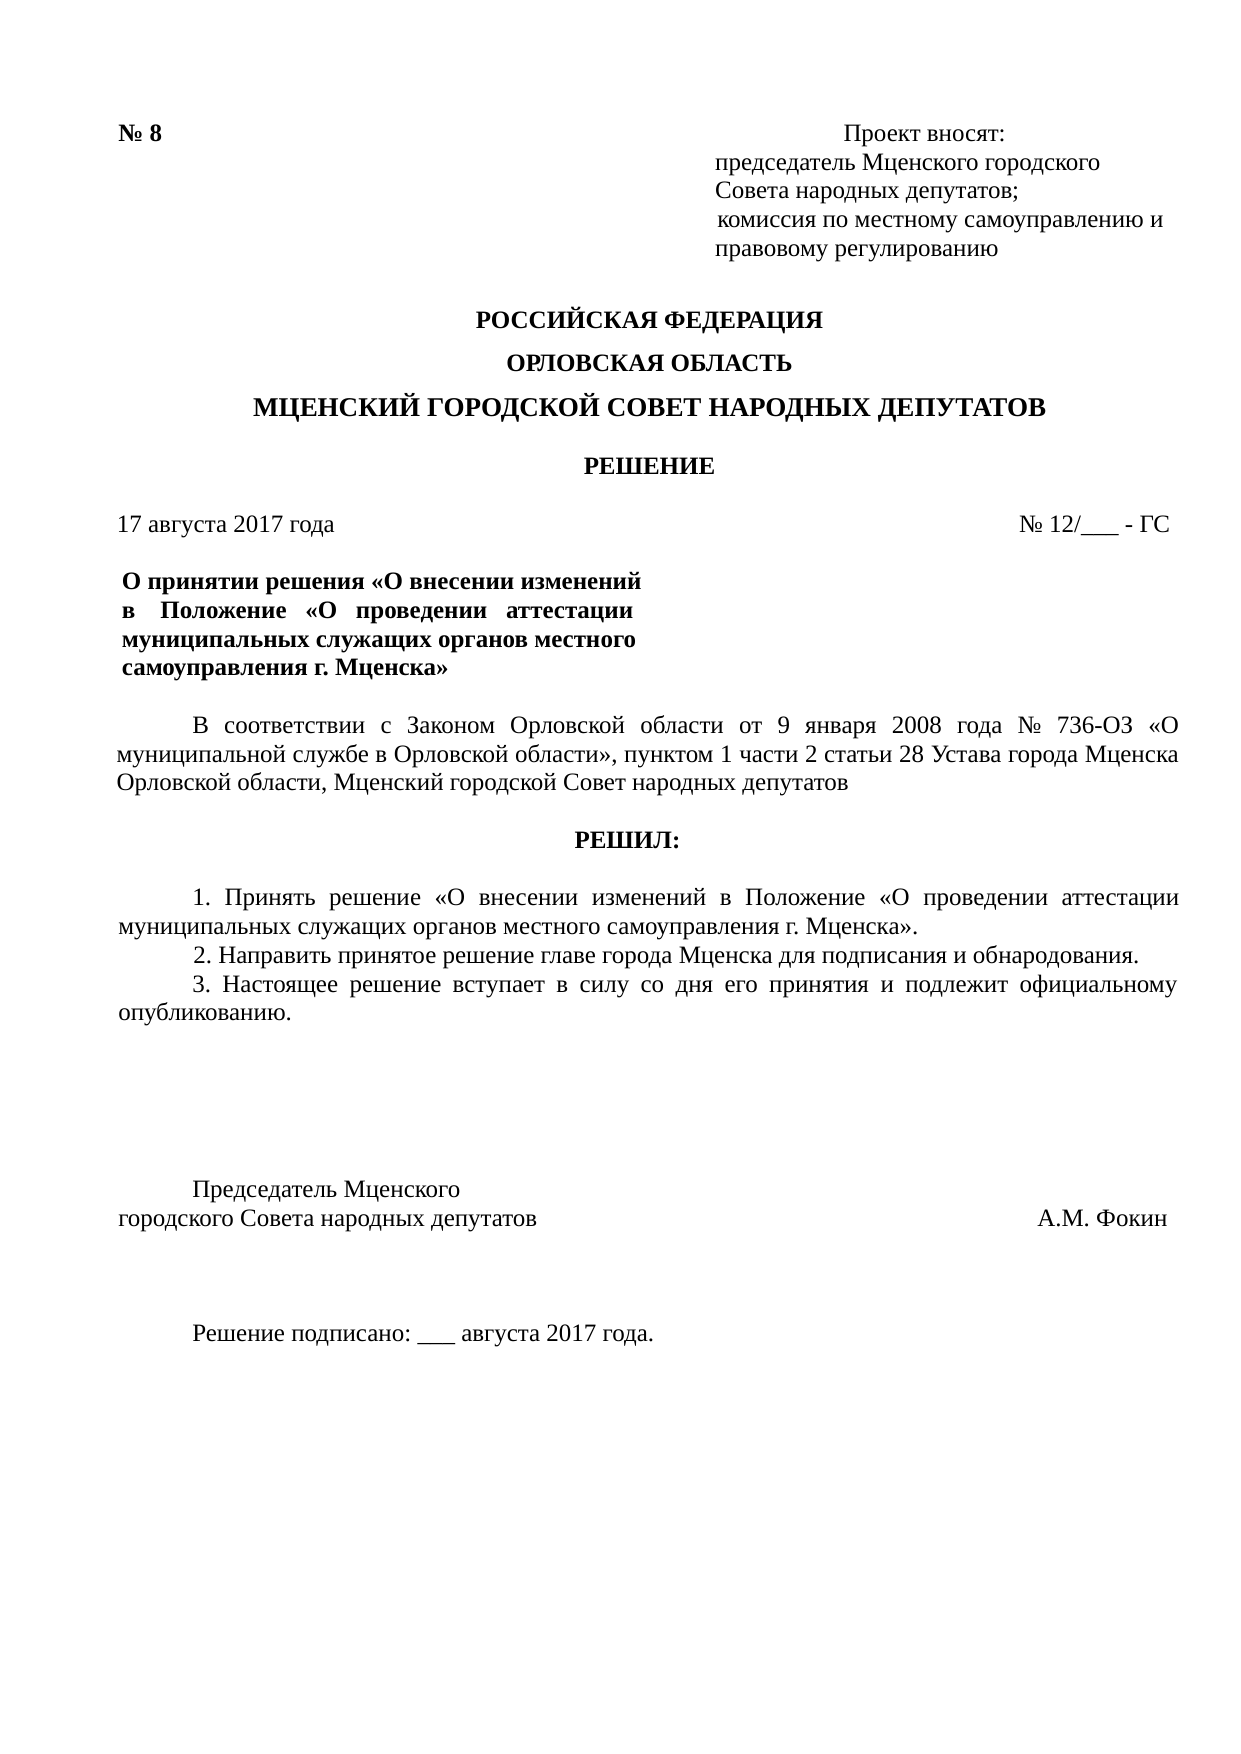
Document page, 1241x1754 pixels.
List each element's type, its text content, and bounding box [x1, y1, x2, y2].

text 17 августа 2017 года № 12/___ - ГС [117, 509, 1181, 537]
text в Положение «О проведении аттестации [120, 595, 1236, 624]
text РОССИЙСКАЯ ФЕДЕРАЦИЯ [118, 305, 1181, 334]
text правовому регулированию [715, 233, 1181, 262]
text комиссия по местному самоуправлению и [118, 204, 1181, 233]
subtitle МЦЕНСКИЙ ГОРОДСКОЙ СОВЕТ НАРОДНЫХ ДЕПУТАТОВ [118, 391, 1181, 422]
text О принятии решения «О внесении изменений [120, 566, 1236, 595]
text Совета народных депутатов; [715, 176, 1181, 204]
text самоуправления г. Мценска» [120, 652, 1236, 681]
text 2. Направить принятое решение главе города Мценска для подписания и обнародования. [118, 940, 1179, 969]
text городского Совета народных депутатов А.М. Фокин [118, 1203, 1181, 1232]
text РЕШЕНИЕ [118, 451, 1181, 480]
text 3. Настоящее решение вступает в силу со дня его принятия и подлежит официальному опубликованию. [118, 969, 1179, 1026]
text В соответствии с Законом Орловской области от 9 января 2008 года № 736-ОЗ «О муниципальной службе в Орловской области», пунктом 1 части 2 статьи 28 Устава города Мценска Орловской области, Мценский городской Совет народных депутатов [116, 710, 1181, 796]
text РЕШИЛ: [118, 825, 1236, 854]
text Председатель Мценского [118, 1174, 1181, 1203]
text муниципальных служащих органов местного [120, 624, 1236, 652]
text 1. Принять решение «О внесении изменений в Положение «О проведении аттестации муниципальных служащих органов местного самоуправления г. Мценска». [118, 882, 1181, 940]
text председатель Мценского городского [715, 147, 1181, 176]
text Решение подписано: ___ августа 2017 года. [118, 1318, 1181, 1347]
text № 8 Проект вносят: [118, 118, 1181, 147]
text ОРЛОВСКАЯ ОБЛАСТЬ [118, 348, 1181, 377]
